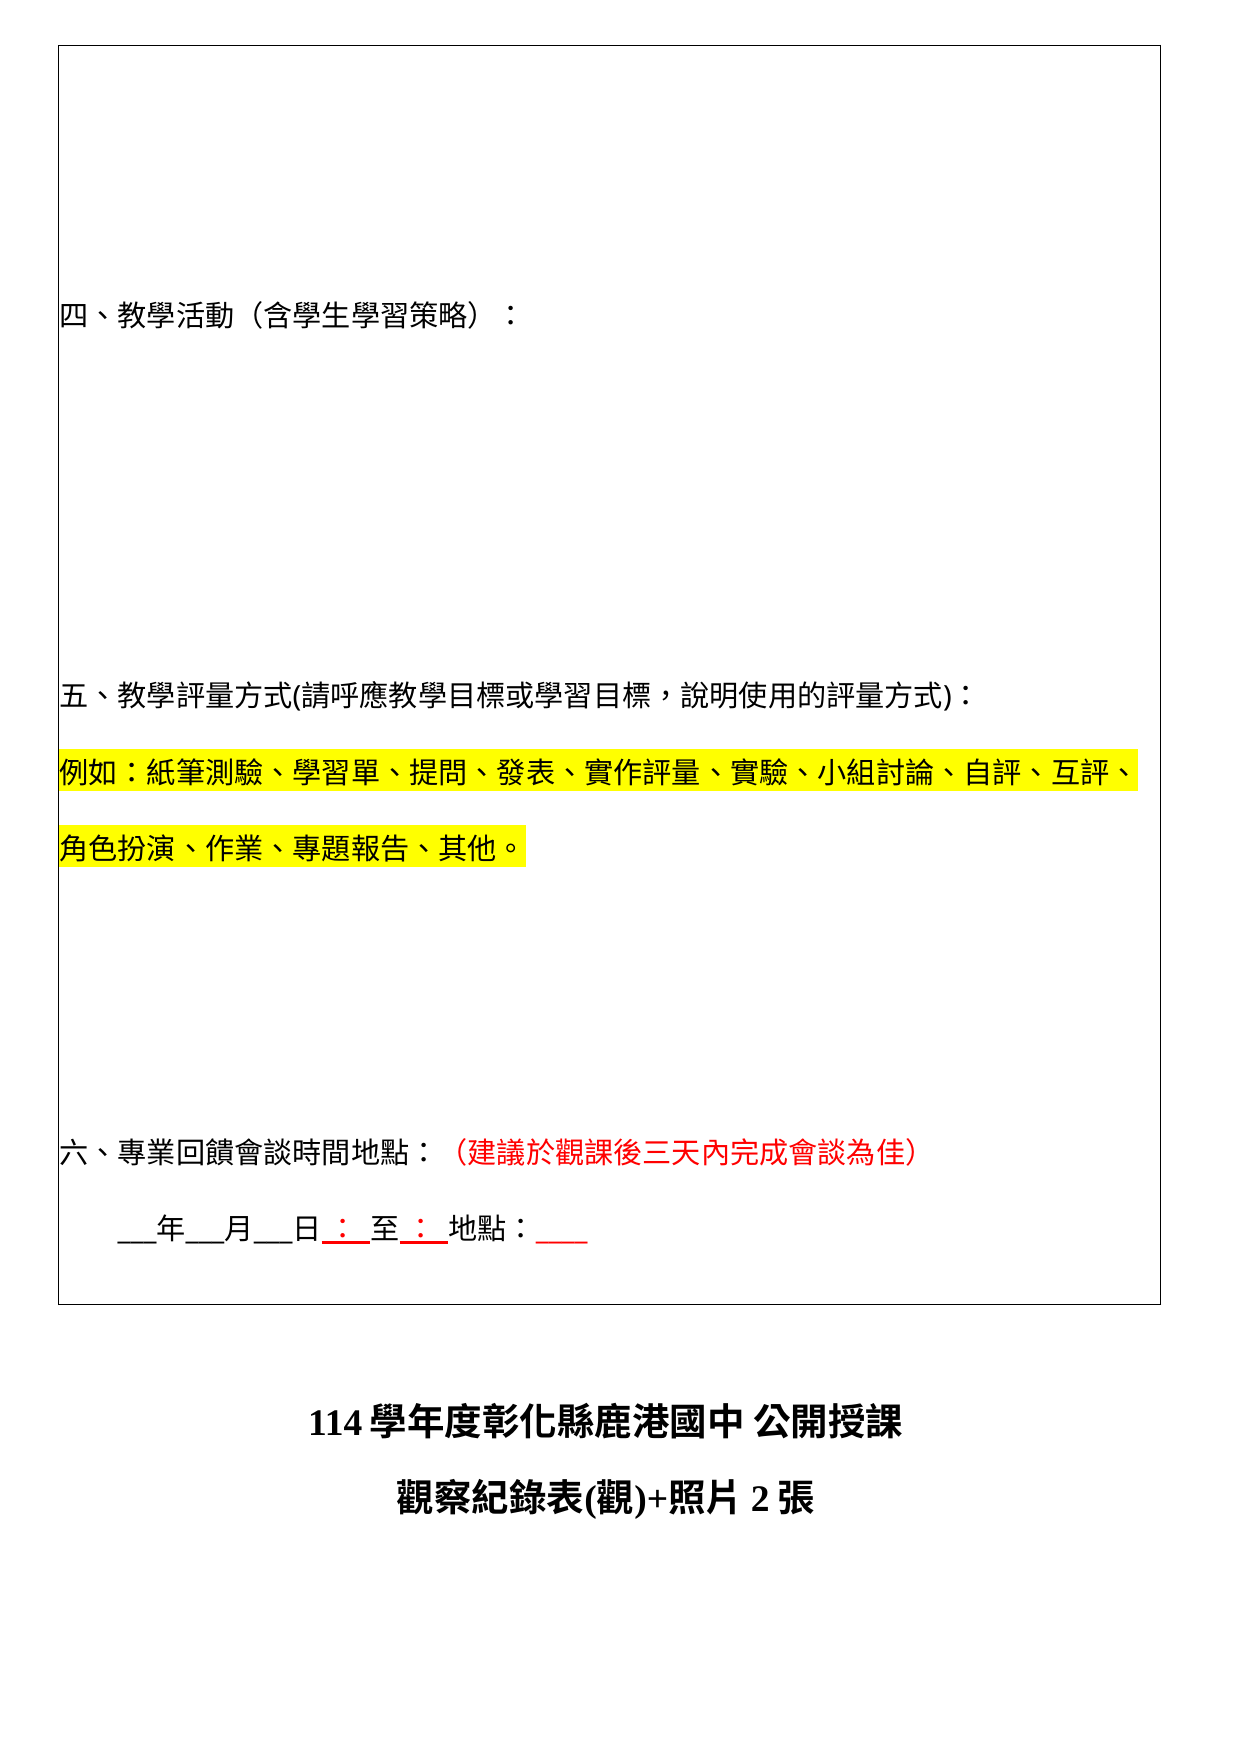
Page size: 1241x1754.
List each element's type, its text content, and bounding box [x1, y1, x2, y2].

text 例如：紙筆測驗、學習單、提問、發表、實作評量、實驗、小組討論、自評、互評、角色扮演、作業、專題報告、其他。 [59, 732, 1152, 884]
text ___年___月___日 ： 至 ： 地點：____ [59, 1185, 1160, 1304]
text 五、教學評量方式(請呼應教學目標或學習目標，說明使用的評量方式)： [59, 656, 1152, 732]
text 114學年度彰化縣鹿港國中 公開授課 [59, 1381, 1152, 1457]
text 四、教學活動（含學生學習策略）： [59, 276, 1152, 352]
text 六、專業回饋會談時間地點：（建議於觀課後三天內完成會談為佳） [59, 1112, 1152, 1185]
text 觀察紀錄表(觀)+照片2張 [59, 1457, 1152, 1533]
